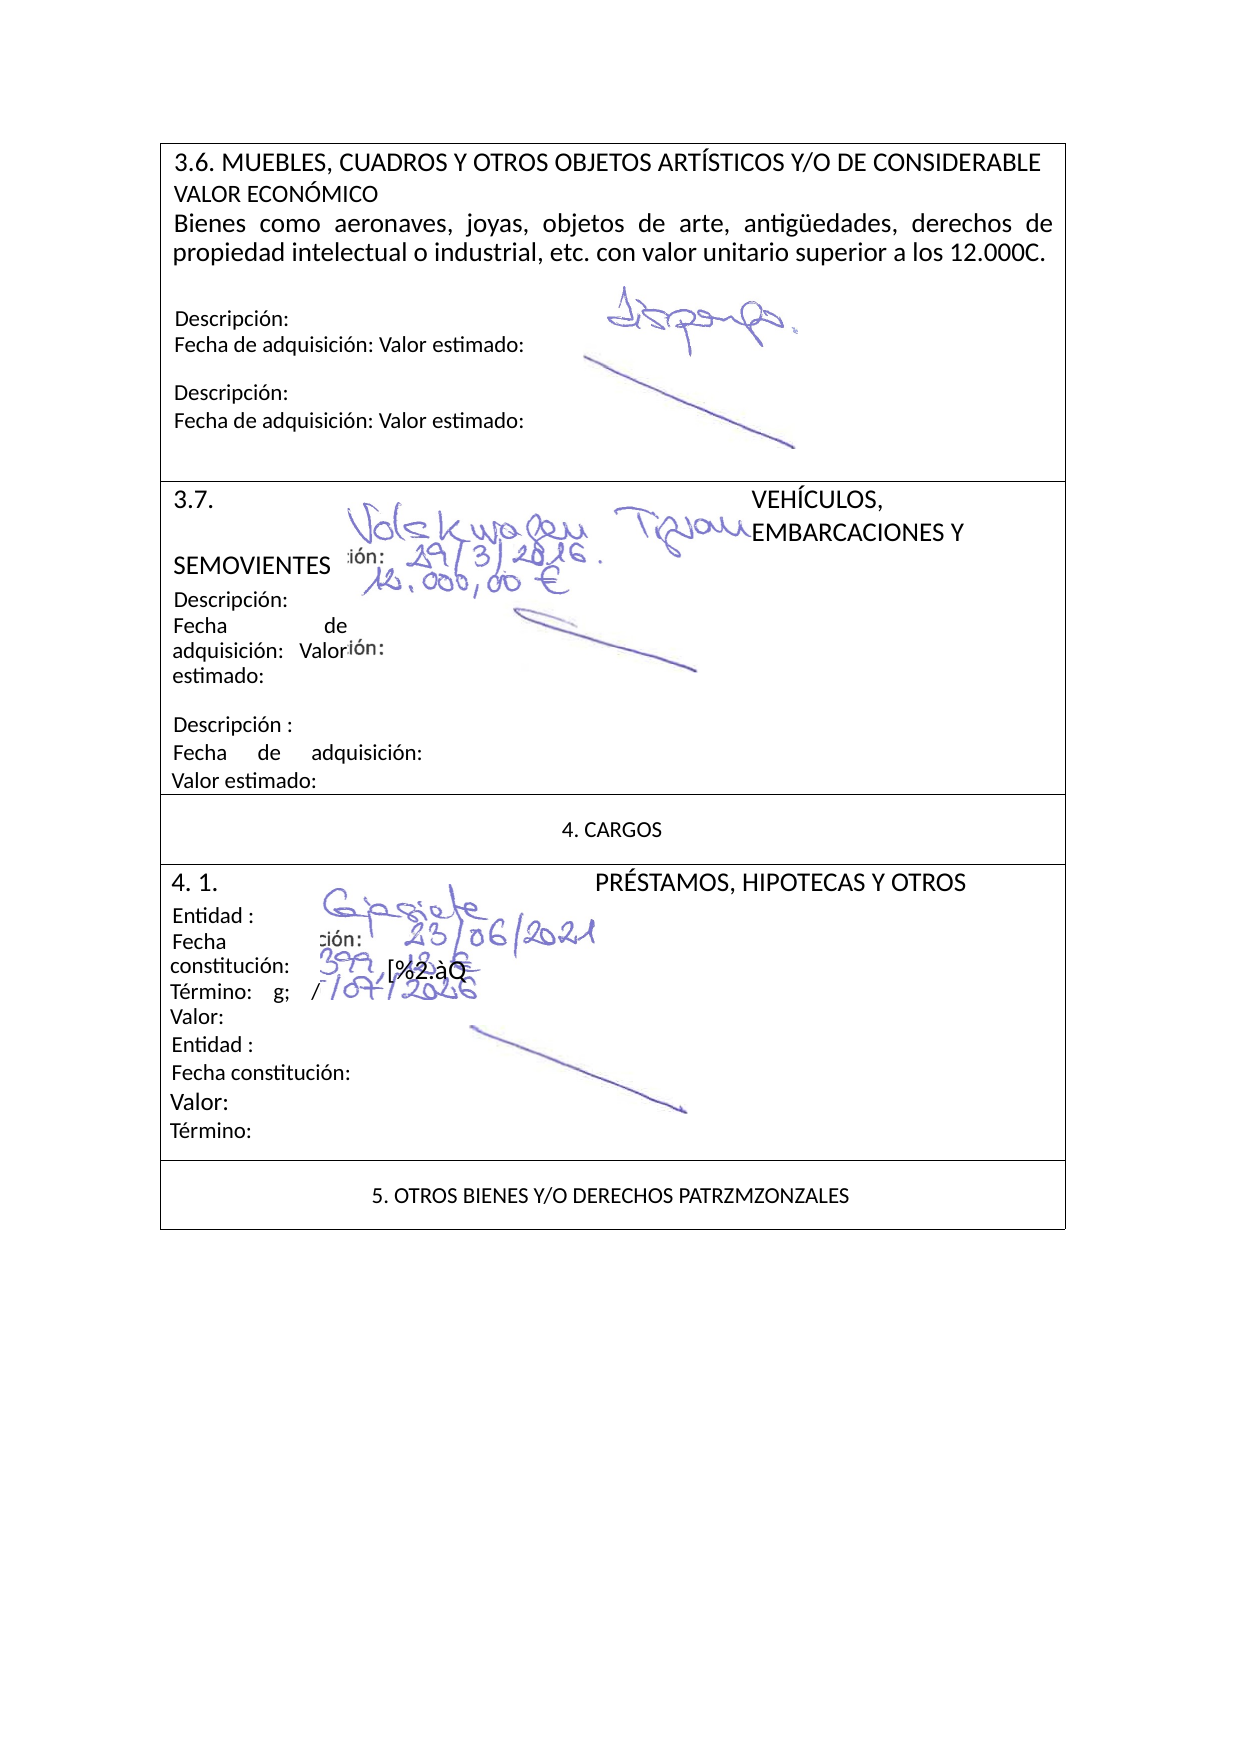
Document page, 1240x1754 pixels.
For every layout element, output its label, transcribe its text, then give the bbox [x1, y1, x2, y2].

table_cell 3.7. VEHÍCULOS, EMBARCACIONES Y SEMOVIENTES Descripción: Fecha de adquisición: Valor estimado: Descripción : Fecha de adquisición: Valor estimado: [161, 482, 1065, 794]
table_cell 3.6. MUEBLES, CUADROS Y OTROS OBJETOS ARTÍSTICOS Y/O DE CONSIDERABLE VALOR ECONÓMICO Bienes como aeronaves, joyas, objetos de arte, antigüedades, derechos de propiedad intelectual o industrial, etc. con valor unitario superior a los 12.000C. Descripción: Fecha de adquisición: Valor estimado: Descripción: Fecha de adquisición: Valor estimado: [161, 144, 1065, 481]
table_cell 4. CARGOS [161, 795, 1065, 864]
table_cell 4. 1. PRÉSTAMOS, HIPOTECAS Y OTROS Entidad : Fecha constitución: Término: g; / Valor: Entidad : Fecha constitución: Valor: Término: [161, 865, 1065, 1160]
table_cell 5. OTROS BIENES Y/O DERECHOS PATRZMZONZALES [161, 1161, 1065, 1229]
